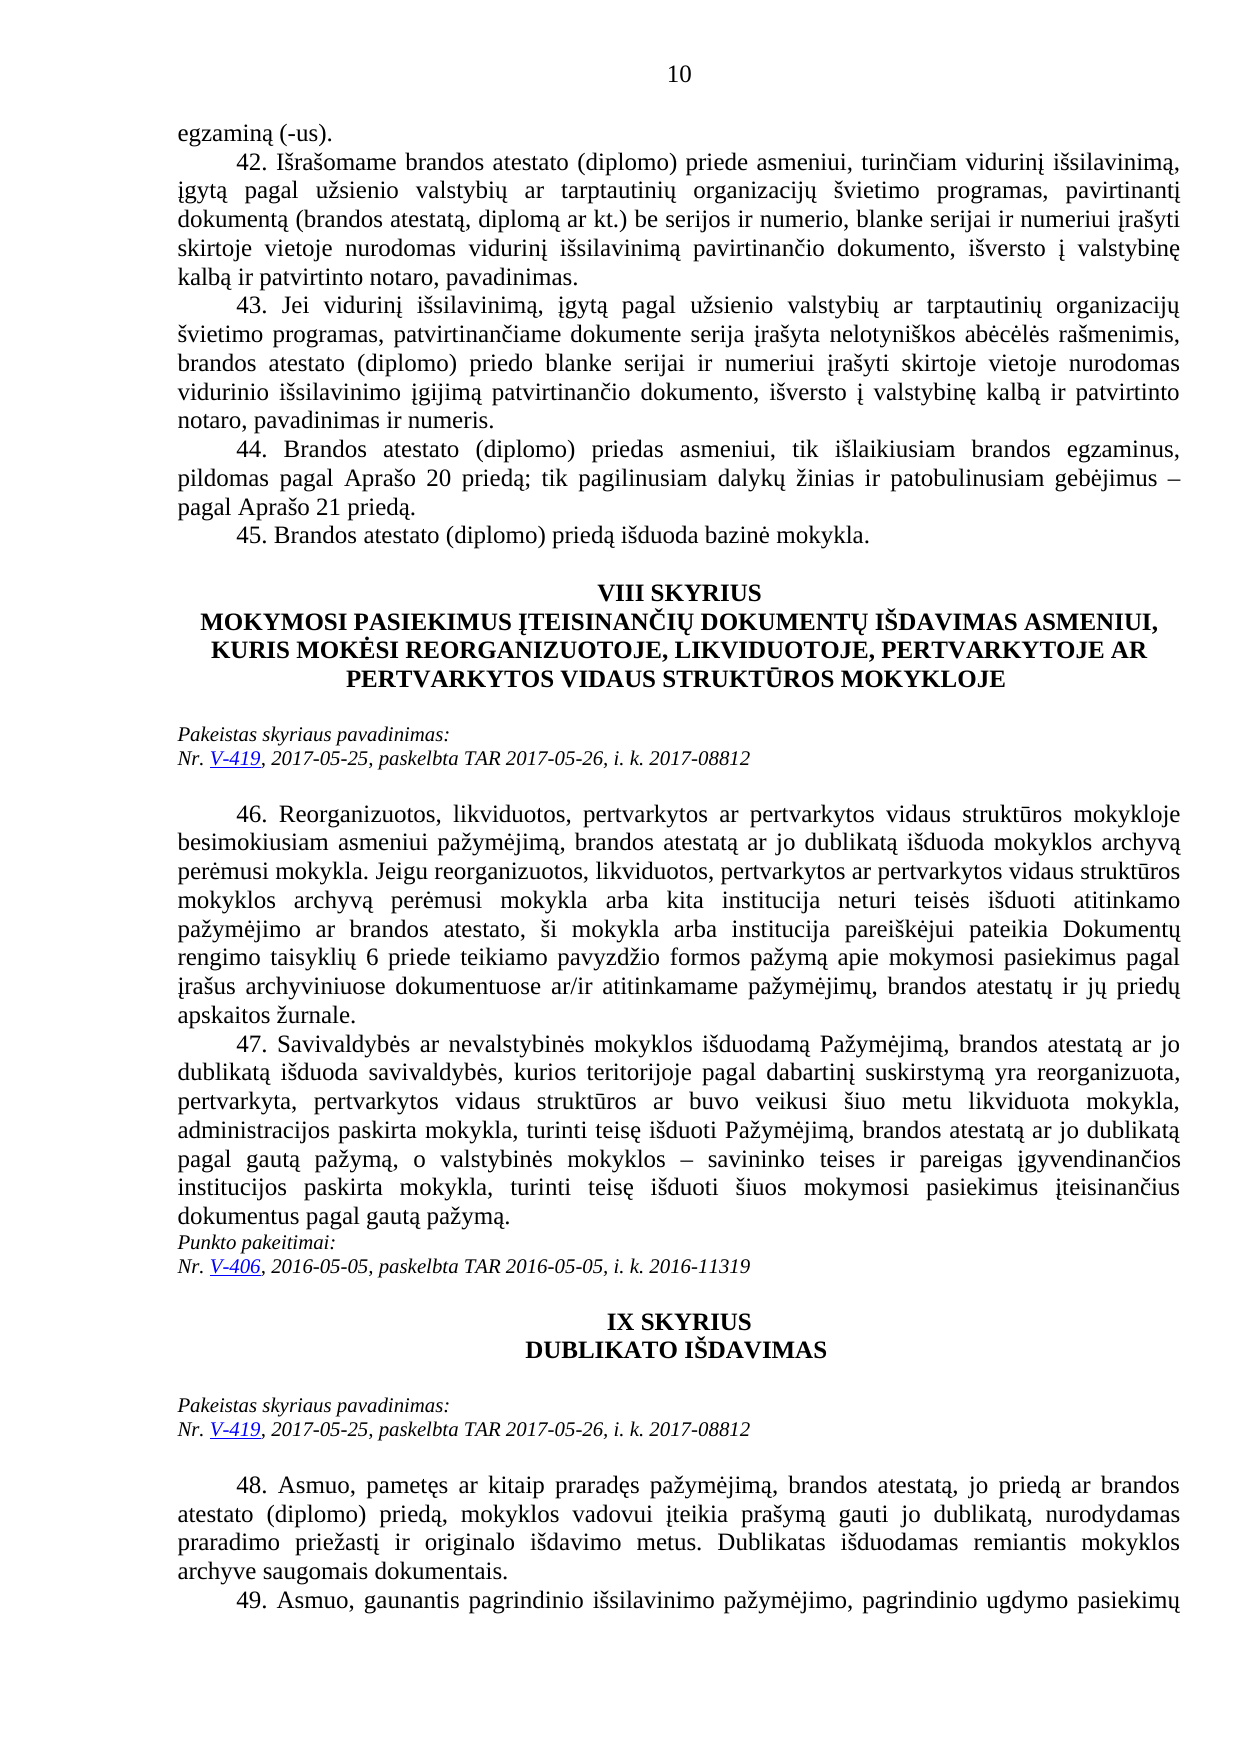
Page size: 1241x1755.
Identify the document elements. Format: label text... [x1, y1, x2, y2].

text 43. Jei vidurinį išsilavinimą, įgytą pagal užsienio valstybių ar tarptautinių organizacijų švietimo programas, patvirtinančiame dokumente serija įrašyta nelotyniškos abėcėlės rašmenimis, brandos atestato (diplomo) priedo blanke serijai ir numeriui įrašyti skirtoje vietoje nurodomas vidurinio išsilavinimo įgijimą patvirtinančio dokumento, išversto į valstybinę kalbą ir patvirtinto notaro, pavadinimas ir numeris. [177, 291, 1181, 434]
text Nr. V-419, 2017-05-25, paskelbta TAR 2017-05-26, i. k. 2017-08812 [177, 1417, 1181, 1441]
text 48. Asmuo, pametęs ar kitaip praradęs pažymėjimą, brandos atestatą, jo priedą ar brandos atestato (diplomo) priedą, mokyklos vadovui įteikia prašymą gauti jo dublikatą, nurodydamas praradimo priežastį ir originalo išdavimo metus. Dublikatas išduodamas remiantis mokyklos archyve saugomais dokumentais. [177, 1470, 1181, 1585]
text 46. Reorganizuotos, likviduotos, pertvarkytos ar pertvarkytos vidaus struktūros mokykloje besimokiusiam asmeniui pažymėjimą, brandos atestatą ar jo dublikatą išduoda mokyklos archyvą perėmusi mokykla. Jeigu reorganizuotos, likviduotos, pertvarkytos ar pertvarkytos vidaus struktūros mokyklos archyvą perėmusi mokykla arba kita institucija neturi teisės išduoti atitinkamo pažymėjimo ar brandos atestato, ši mokykla arba institucija pareiškėjui pateikia Dokumentų rengimo taisyklių 6 priede teikiamo pavyzdžio formos pažymą apie mokymosi pasiekimus pagal įrašus archyviniuose dokumentuose ar/ir atitinkamame pažymėjimų, brandos atestatų ir jų priedų apskaitos žurnale. [177, 799, 1181, 1029]
text egzaminą (-us). [177, 118, 1181, 147]
text Nr. V-406, 2016-05-05, paskelbta TAR 2016-05-05, i. k. 2016-11319 [177, 1254, 1181, 1278]
text Nr. V-419, 2017-05-25, paskelbta TAR 2017-05-26, i. k. 2017-08812 [177, 746, 1181, 770]
text Pakeistas skyriaus pavadinimas: [177, 722, 1181, 746]
text IX SKYRIUS [177, 1307, 1181, 1336]
text 49. Asmuo, gaunantis pagrindinio išsilavinimo pažymėjimo, pagrindinio ugdymo pasiekimų [177, 1585, 1181, 1614]
text VIII SKYRIUS [177, 578, 1181, 607]
text 42. Išrašomame brandos atestato (diplomo) priede asmeniui, turinčiam vidurinį išsilavinimą, įgytą pagal užsienio valstybių ar tarptautinių organizacijų švietimo programas, pavirtinantį dokumentą (brandos atestatą, diplomą ar kt.) be serijos ir numerio, blanke serijai ir numeriui įrašyti skirtoje vietoje nurodomas vidurinį išsilavinimą pavirtinančio dokumento, išversto į valstybinę kalbą ir patvirtinto notaro, pavadinimas. [177, 147, 1181, 291]
text Punkto pakeitimai: [177, 1230, 1181, 1254]
text MOKYMOSI PASIEKIMUS ĮTEISINANČIŲ DOKUMENTŲ IŠDAVIMAS ASMENIUI, KURIS MOKĖSI REORGANIZUOTOJE, LIKVIDUOTOJE, PERTVARKYTOJE AR PERTVARKYTOS VIDAUS STRUKTŪROS MOKYKLOJE [177, 607, 1181, 693]
text 45. Brandos atestato (diplomo) priedą išduoda bazinė mokykla. [177, 521, 1181, 549]
text 47. Savivaldybės ar nevalstybinės mokyklos išduodamą Pažymėjimą, brandos atestatą ar jo dublikatą išduoda savivaldybės, kurios teritorijoje pagal dabartinį suskirstymą yra reorganizuota, pertvarkyta, pertvarkytos vidaus struktūros ar buvo veikusi šiuo metu likviduota mokykla, administracijos paskirta mokykla, turinti teisę išduoti Pažymėjimą, brandos atestatą ar jo dublikatą pagal gautą pažymą, o valstybinės mokyklos – savininko teises ir pareigas įgyvendinančios institucijos paskirta mokykla, turinti teisę išduoti šiuos mokymosi pasiekimus įteisinančius dokumentus pagal gautą pažymą. [177, 1029, 1181, 1230]
text DUBLIKATO IŠDAVIMAS [177, 1336, 1181, 1364]
text Pakeistas skyriaus pavadinimas: [177, 1393, 1181, 1417]
text 44. Brandos atestato (diplomo) priedas asmeniui, tik išlaikiusiam brandos egzaminus, pildomas pagal Aprašo 20 priedą; tik pagilinusiam dalykų žinias ir patobulinusiam gebėjimus – pagal Aprašo 21 priedą. [177, 434, 1181, 521]
